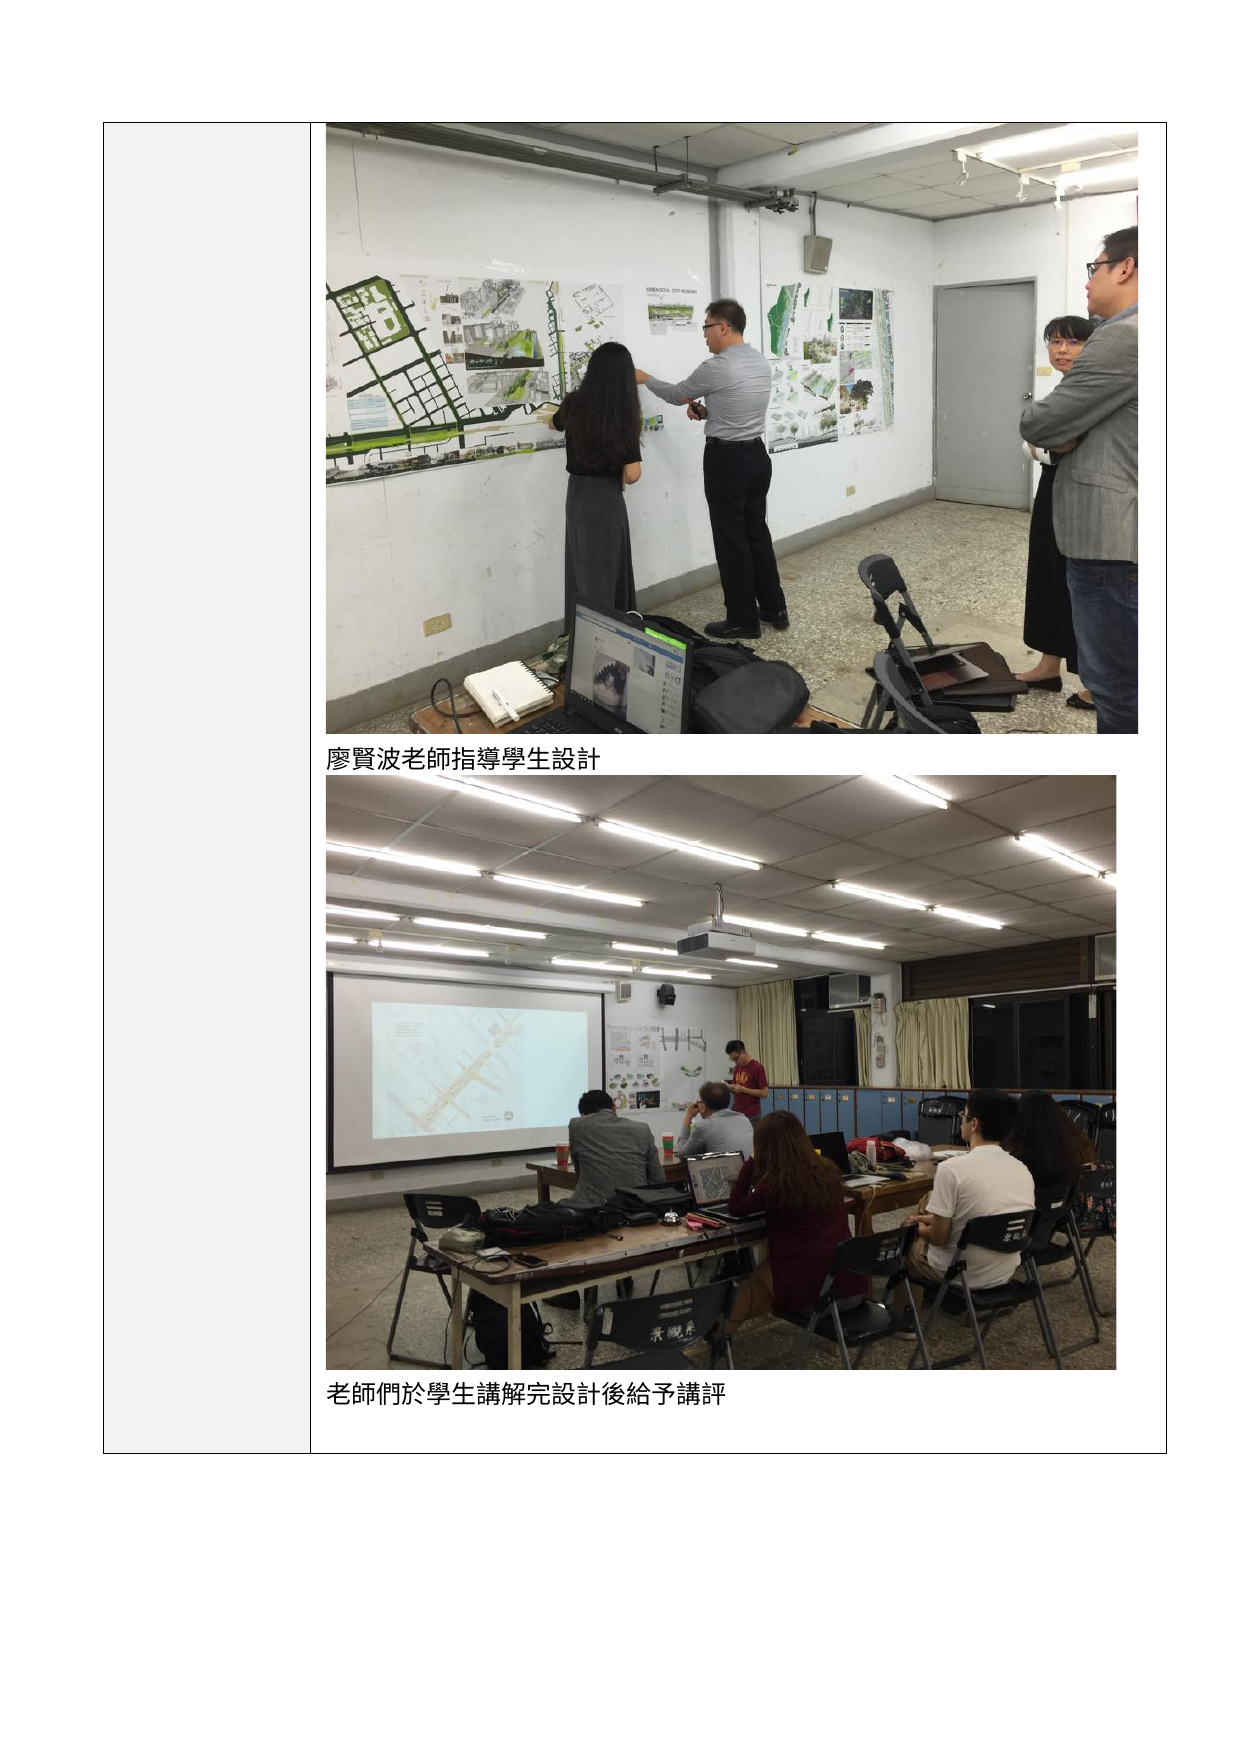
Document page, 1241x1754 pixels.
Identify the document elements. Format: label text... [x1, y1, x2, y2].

table_header [104, 123, 310, 1453]
table_header 廖賢波老師指導學生設計 老師們於學生講解完設計後給予講評 [311, 123, 1166, 1453]
